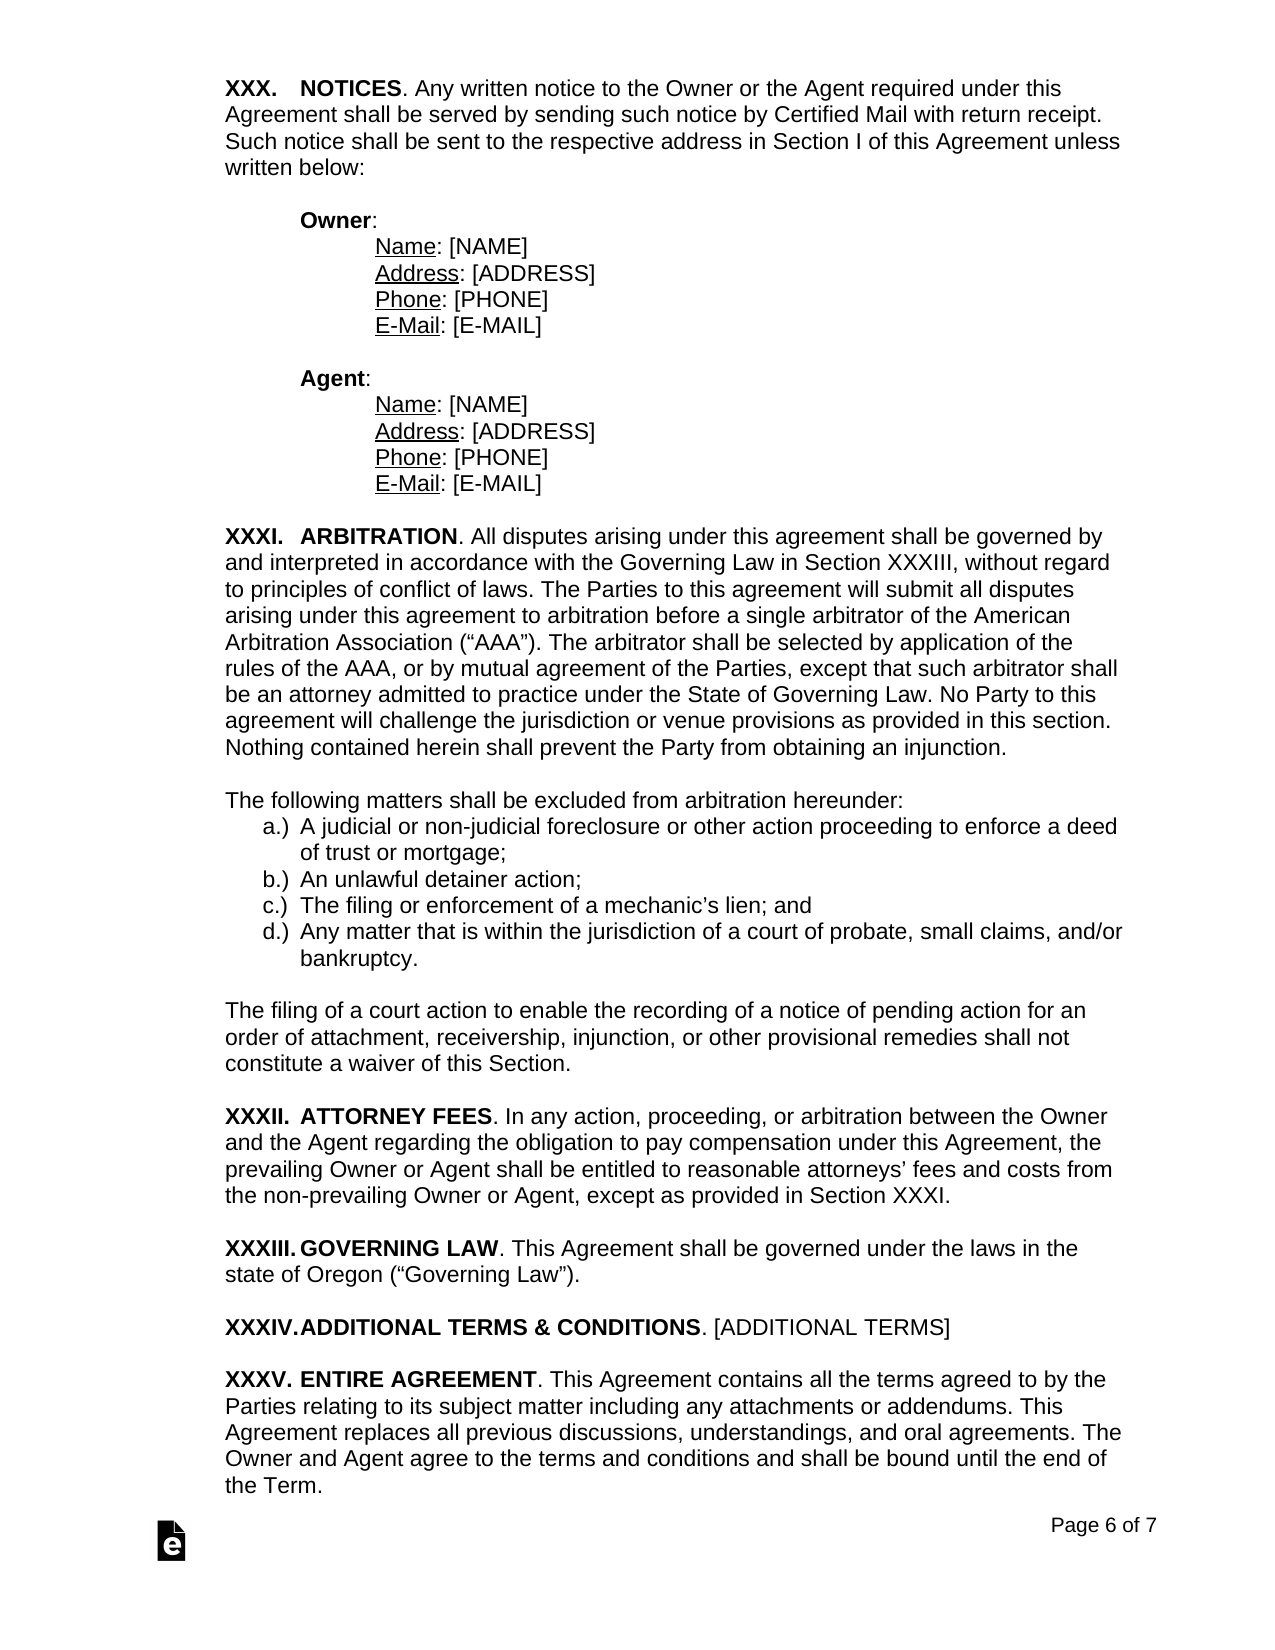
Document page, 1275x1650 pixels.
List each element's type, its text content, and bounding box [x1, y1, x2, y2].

list NOTICES. Any written notice to the Owner or the Agent required under this Agreement shall be served by sending such notice by Certified Mail with return receipt. Such notice shall be sent to the respective address in Section I of this Agreement unless written below: [225, 75, 1125, 180]
list A judicial or non-judicial foreclosure or other action proceeding to enforce a deed of trust or mortgage; [262, 813, 1125, 866]
list Phone: [PHONE] [375, 444, 1125, 470]
list Any matter that is within the jurisdiction of a court of probate, small claims, and/or bankruptcy. [262, 918, 1125, 971]
list GOVERNING LAW. This Agreement shall be governed under the laws in the state of Oregon (“Governing Law”). [225, 1234, 1125, 1287]
list The following matters shall be excluded from arbitration hereunder: [225, 787, 1125, 813]
list Name: [NAME] [375, 233, 1125, 259]
list Phone: [PHONE] [375, 286, 1125, 312]
list ATTORNEY FEES. In any action, proceeding, or arbitration between the Owner and the Agent regarding the obligation to pay compensation under this Agreement, the prevailing Owner or Agent shall be entitled to reasonable attorneys’ fees and costs from the non-prevailing Owner or Agent, except as provided in Section XXXI. [225, 1103, 1125, 1208]
list An unlawful detainer action; [262, 866, 1125, 892]
list The filing or enforcement of a mechanic’s lien; and [262, 892, 1125, 918]
list E-Mail: [E-MAIL] [375, 470, 1125, 497]
list Address: [ADDRESS] [375, 259, 1125, 286]
text The filing of a court action to enable the recording of a notice of pending action for an order of attachment, receivership, injunction, or other provisional remedies shall not constitute a waiver of this Section. [225, 997, 1125, 1076]
list ADDITIONAL TERMS & CONDITIONS. [ADDITIONAL TERMS] [225, 1314, 1125, 1340]
list ENTIRE AGREEMENT. This Agreement contains all the terms agreed to by the Parties relating to its subject matter including any attachments or addendums. This Agreement replaces all previous discussions, understandings, and oral agreements. The Owner and Agent agree to the terms and conditions and shall be bound until the end of the Term. [225, 1366, 1125, 1498]
list Name: [NAME] [375, 391, 1125, 418]
list ARBITRATION. All disputes arising under this agreement shall be governed by and interpreted in accordance with the Governing Law in Section XXXIII, without regard to principles of conflict of laws. The Parties to this agreement will submit all disputes arising under this agreement to arbitration before a single arbitrator of the American Arbitration Association (“AAA”). The arbitrator shall be selected by application of the rules of the AAA, or by mutual agreement of the Parties, except that such arbitrator shall be an attorney admitted to practice under the State of Governing Law. No Party to this agreement will challenge the jurisdiction or venue provisions as provided in this section. Nothing contained herein shall prevent the Party from obtaining an injunction. [225, 523, 1125, 760]
list Owner: [300, 207, 1125, 233]
list E-Mail: [E-MAIL] [375, 312, 1125, 338]
list Agent: [300, 365, 1125, 391]
list Address: [ADDRESS] [375, 418, 1125, 444]
